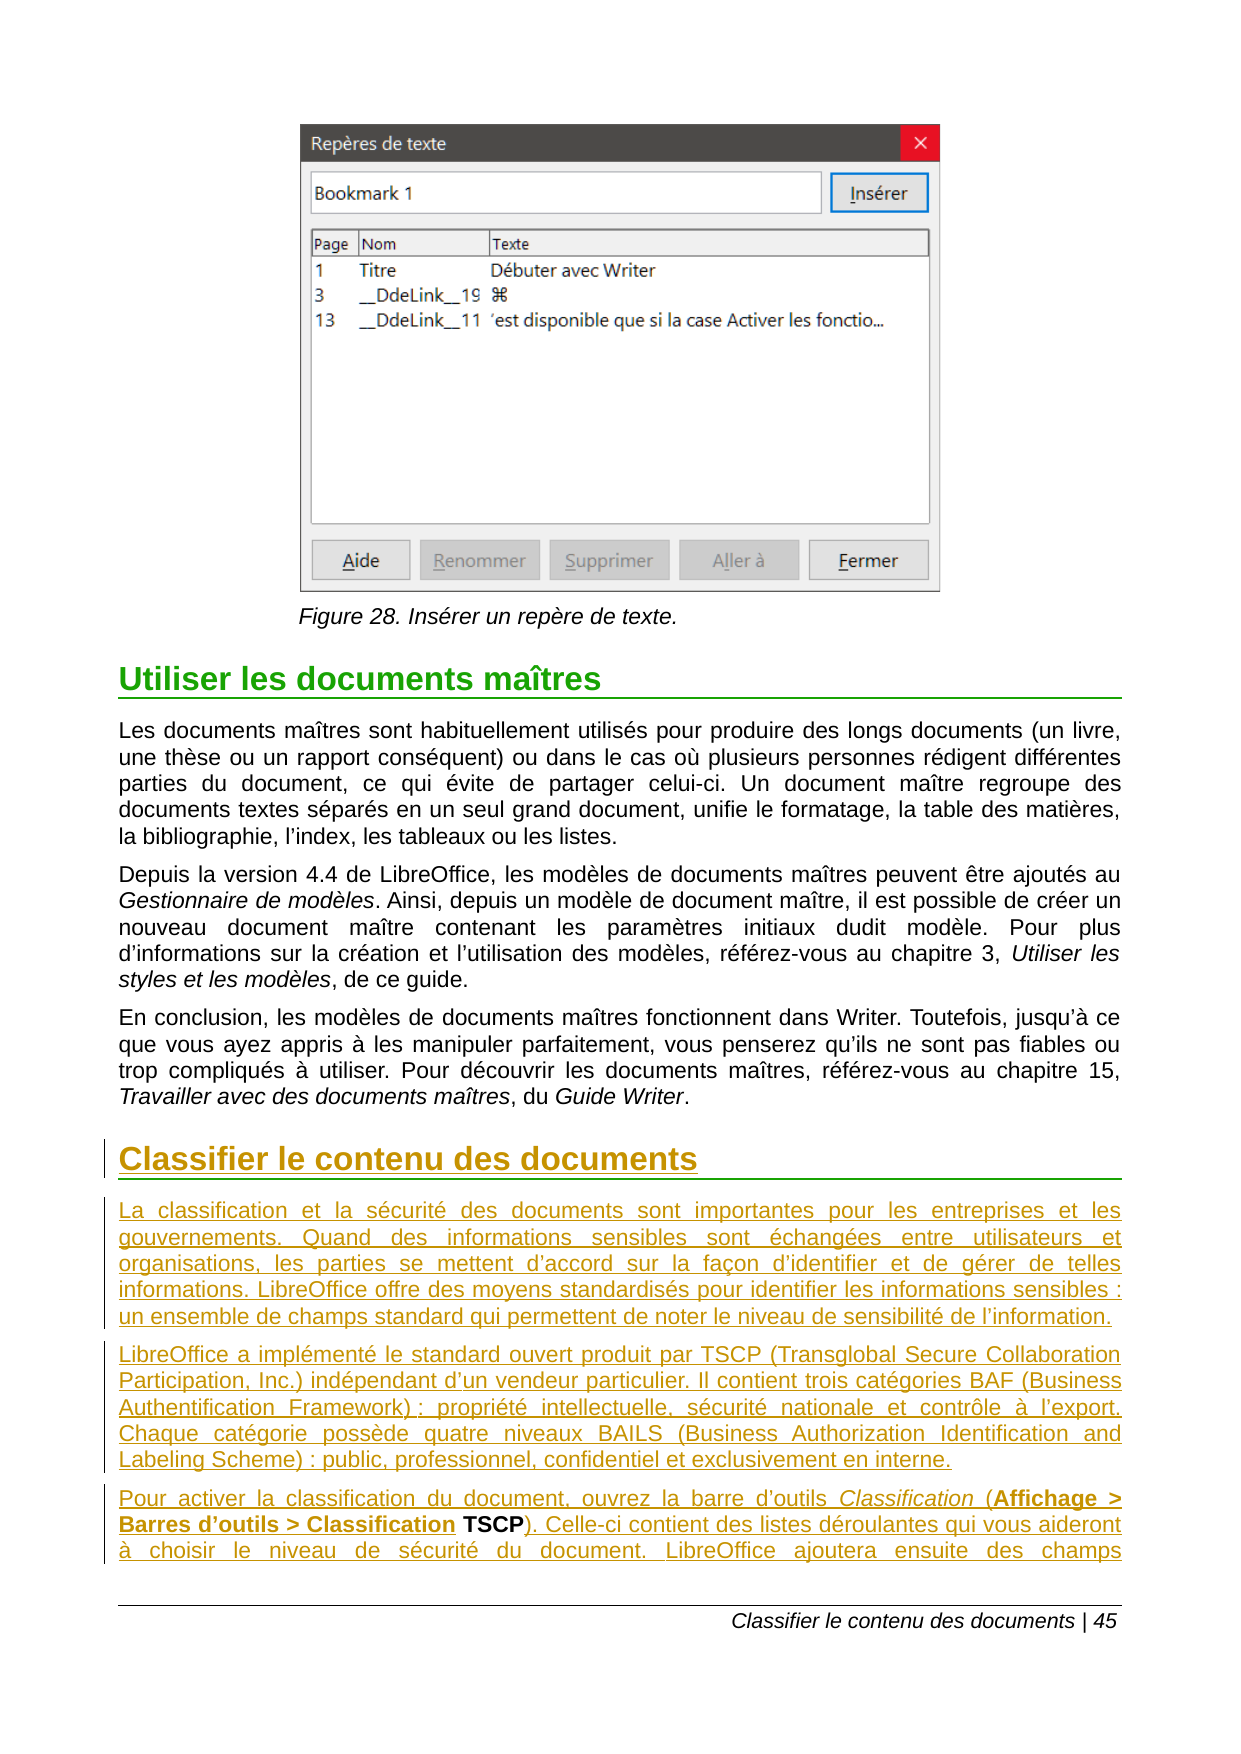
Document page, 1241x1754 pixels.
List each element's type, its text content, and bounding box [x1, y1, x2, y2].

text Chaque catégorie possède quatre niveaux BAILS (Business Authorization Identification and [118, 1417, 1122, 1443]
text Les documents maîtres sont habituellement utilisés pour produire des longs documents (un livre, une thèse ou un rapport conséquent) ou dans le cas où plusieurs personnes rédigent différentes parties du document, ce qui évite de partager celui-ci. Un document maître regroupe des documents textes séparés en un seul grand document, unifie le formatage, la table des matières, la bibliographie, l’index, les tableaux ou les listes. [118, 717, 1122, 849]
text LibreOffice a implémenté le standard ouvert produit par TSCP (Transglobal Secure Collaboration Participation, Inc.) indépendant d’un vendeur particulier. Il contient trois catégories BAF (Business [118, 1341, 1122, 1390]
text Barres d’outils > Classification TSCP). Celle-ci contient des listes déroulantes qui vous aideront à choisir le niveau de sécurité du document. LibreOffice ajoutera ensuite des champs [118, 1508, 1122, 1560]
text Labeling Scheme) : public, professionnel, confidentiel et exclusivement en interne. [118, 1444, 1122, 1473]
subtitle Classifier le contenu des documents [118, 1139, 1122, 1178]
picture [300, 124, 941, 592]
subtitle Utiliser les documents maîtres [118, 659, 1122, 697]
text informations. LibreOffice offre des moyens standardisés pour identifier les informations sensibles : [118, 1274, 1122, 1299]
text organisations, les parties se mettent d’accord sur la façon d’identifier et de gérer de telles [118, 1247, 1122, 1273]
text un ensemble de champs standard qui permettent de noter le niveau de sensibilité de l’information. [118, 1300, 1122, 1329]
text Pour activer la classification du document, ouvrez la barre d’outils Classification (Affichage > [118, 1484, 1122, 1507]
text gouvernements. Quand des informations sensibles sont échangées entre utilisateurs et [118, 1221, 1122, 1246]
text La classification et la sécurité des documents sont importantes pour les entreprises et les [118, 1197, 1122, 1220]
text Depuis la version 4.4 de LibreOffice, les modèles de documents maîtres peuvent être ajoutés au Gestionnaire de modèles. Ainsi, depuis un modèle de document maître, il est possible de créer un nouveau document maître contenant les paramètres initiaux dudit modèle. Pour plus d’informations sur la création et l’utilisation des modèles, référez-vous au chapitre 3, Utiliser les styles et les modèles, de ce guide. [118, 861, 1122, 992]
text En conclusion, les modèles de documents maîtres fonctionnent dans Writer. Toutefois, jusqu’à ce que vous ayez appris à les manipuler parfaitement, vous penserez qu’ils ne sont pas fiables ou trop compliqués à utiliser. Pour découvrir les documents maîtres, référez-vous au chapitre 15, Travailler avec des documents maîtres, du Guide Writer. [118, 1004, 1122, 1110]
text Figure 28. Insérer un repère de texte. [298, 118, 942, 629]
text Authentification Framework) : propriété intellectuelle, sécurité nationale et contrôle à l’export. [118, 1391, 1122, 1416]
